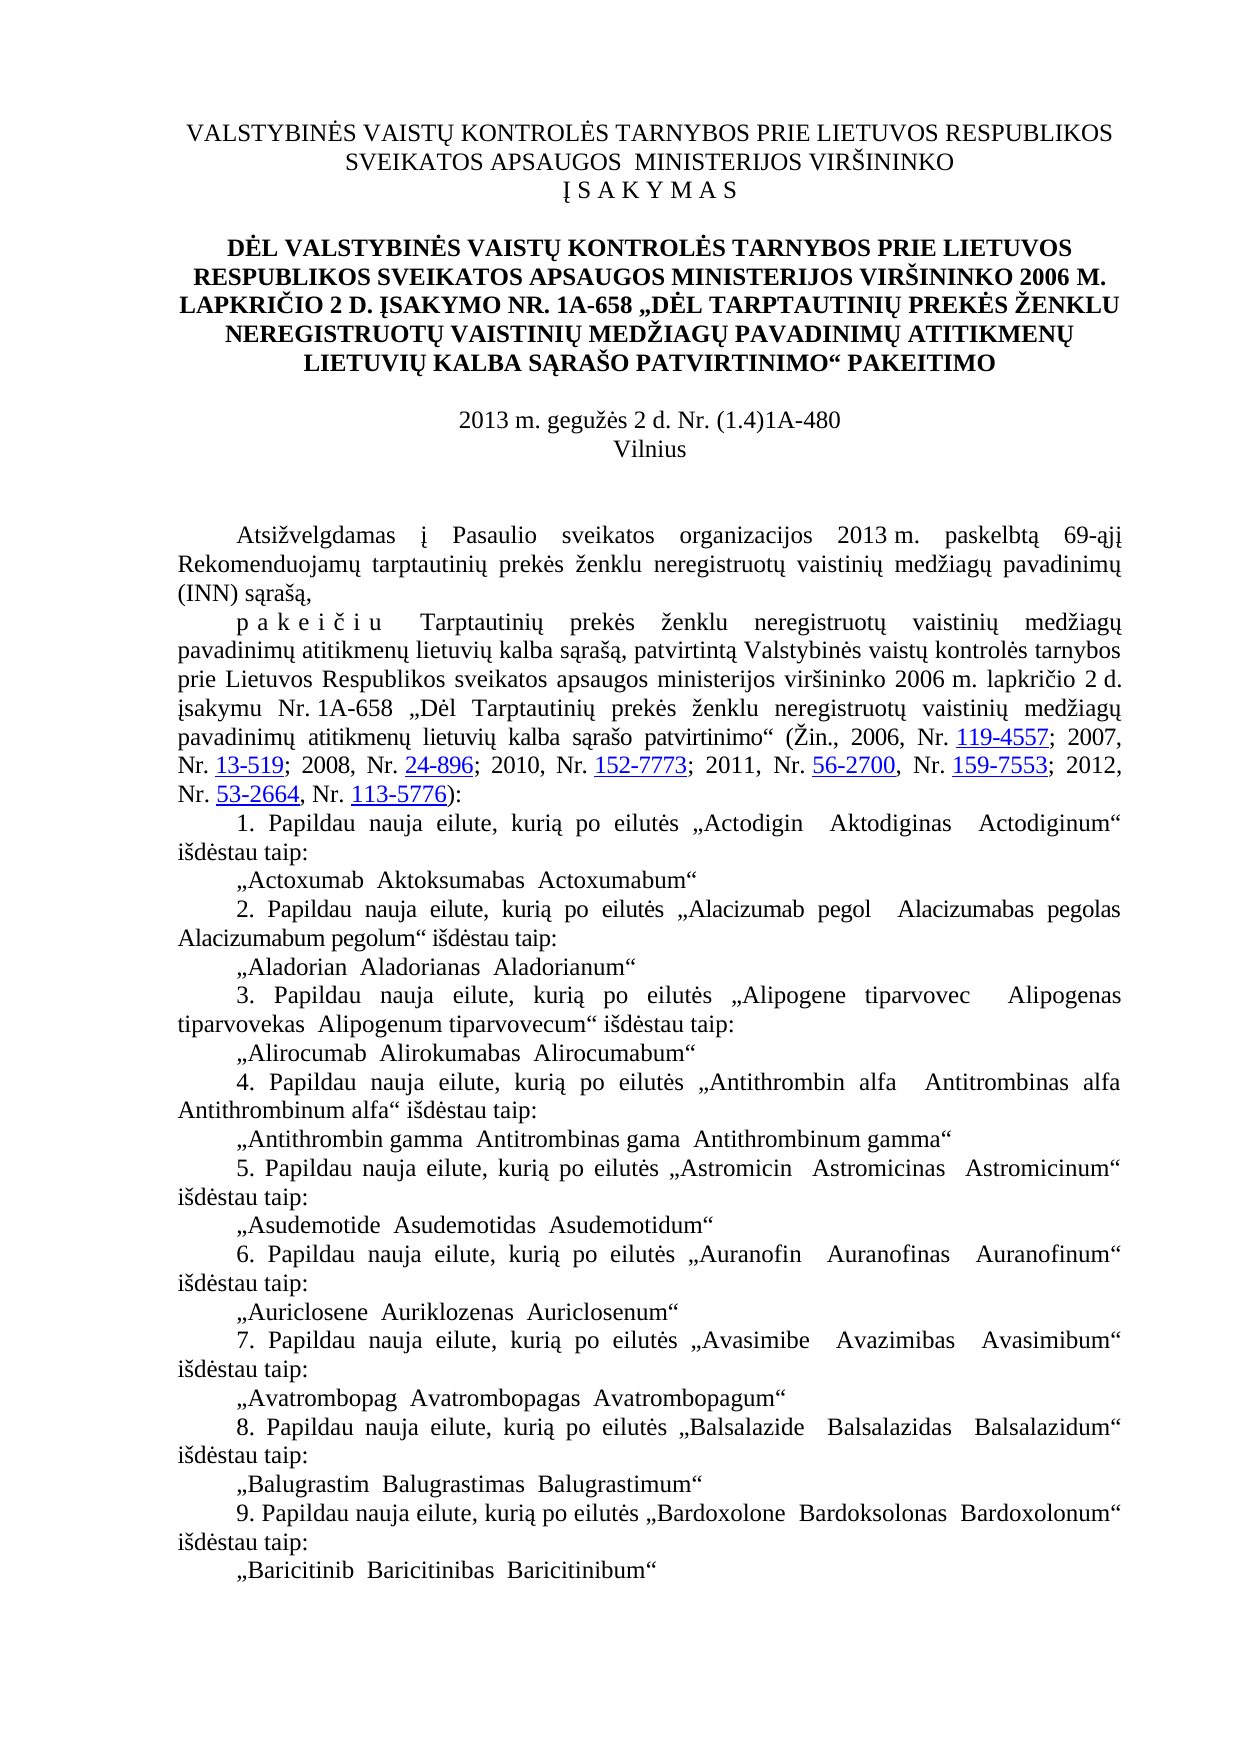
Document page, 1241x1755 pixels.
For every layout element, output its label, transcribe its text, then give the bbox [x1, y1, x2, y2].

text 7. Papildau nauja eilute, kurią po eilutės „Avasimibe Avazimibas Avasimibum“ išdėstau taip: [177, 1326, 1122, 1383]
text „Asudemotide Asudemotidas Asudemotidum“ [177, 1211, 1122, 1239]
text 5. Papildau nauja eilute, kurią po eilutės „Astromicin Astromicinas Astromicinum“ išdėstau taip: [177, 1153, 1122, 1211]
text 9. Papildau nauja eilute, kurią po eilutės „Bardoxolone Bardoksolonas Bardoxolonum“ išdėstau taip: [177, 1498, 1122, 1556]
text 1. Papildau nauja eilute, kurią po eilutės „Actodigin Aktodiginas Actodiginum“ išdėstau taip: [177, 808, 1122, 866]
text „Antithrombin gamma Antitrombinas gama Antithrombinum gamma“ [177, 1124, 1122, 1153]
text „Balugrastim Balugrastimas Balugrastimum“ [177, 1469, 1122, 1498]
text „Avatrombopag Avatrombopagas Avatrombopagum“ [177, 1383, 1122, 1412]
text pakeičiu Tarptautinių prekės ženklu neregistruotų vaistinių medžiagų pavadinimų atitikmenų lietuvių kalba sąrašą, patvirtintą Valstybinės vaistų kontrolės tarnybos prie Lietuvos Respublikos sveikatos apsaugos ministerijos viršininko 2006 m. lapkričio 2 d. įsakymu Nr. 1A-658 „Dėl Tarptautinių prekės ženklu neregistruotų vaistinių medžiagų pavadinimų atitikmenų lietuvių kalba sąrašo patvirtinimo“ (Žin., 2006, Nr. 119-4557; 2007, Nr. 13-519; 2008, Nr. 24-896; 2010, Nr. 152-7773; 2011, Nr. 56-2700, Nr. 159-7553; 2012, Nr. 53-2664, Nr. 113-5776): [177, 607, 1122, 808]
text 6. Papildau nauja eilute, kurią po eilutės „Auranofin Auranofinas Auranofinum“ išdėstau taip: [177, 1239, 1122, 1297]
text Vilnius [177, 434, 1122, 463]
text „Aladorian Aladorianas Aladorianum“ [177, 952, 1122, 981]
text 3. Papildau nauja eilute, kurią po eilutės „Alipogene tiparvovec Alipogenas tiparvovekas Alipogenum tiparvovecum“ išdėstau taip: [177, 981, 1122, 1038]
text 2. Papildau nauja eilute, kurią po eilutės „Alacizumab pegol Alacizumabas pegolas Alacizumabum pegolum“ išdėstau taip: [177, 894, 1122, 952]
text 2013 m. gegužės 2 d. Nr. (1.4)1A-480 [177, 406, 1122, 434]
text Į S A K Y M A S [177, 176, 1122, 204]
text „Alirocumab Alirokumabas Alirocumabum“ [177, 1038, 1122, 1067]
text dėl valstybinės vaistų kontrolės tarnybos prie lietuvos respublikos sveikatos apsaugos ministerijos viršininko 2006 m. LAPKRIČIO 2 d. įsakymo Nr. 1A-658 „DĖL tARPTAUTINIŲ PREKĖS ŽENKLU NEREGISTRUOTŲ VAISTINIŲ MEDŽIAGŲ PAVADINIMŲ ATITIKMENŲ LIETUVIŲ KALBA SĄRAŠO PATVIRTINIMO“ paKEITIMO [177, 233, 1122, 377]
text 4. Papildau nauja eilute, kurią po eilutės „Antithrombin alfa Antitrombinas alfa Antithrombinum alfa“ išdėstau taip: [177, 1067, 1122, 1124]
text 8. Papildau nauja eilute, kurią po eilutės „Balsalazide Balsalazidas Balsalazidum“ išdėstau taip: [177, 1412, 1122, 1469]
text Atsižvelgdamas į Pasaulio sveikatos organizacijos 2013 m. paskelbtą 69-ąjį Rekomenduojamų tarptautinių prekės ženklu neregistruotų vaistinių medžiagų pavadinimų (INN) sąrašą, [177, 521, 1122, 607]
text „Baricitinib Baricitinibas Baricitinibum“ [177, 1556, 1122, 1584]
text „Actoxumab Aktoksumabas Actoxumabum“ [177, 866, 1122, 894]
text Valstybinės vaistų kontrolės tarnybos Prie LIETUVOS RESPUBLIKOS sveikatos apsaugos ministerijos viršininko [177, 118, 1122, 176]
text „Auriclosene Auriklozenas Auriclosenum“ [177, 1297, 1122, 1326]
